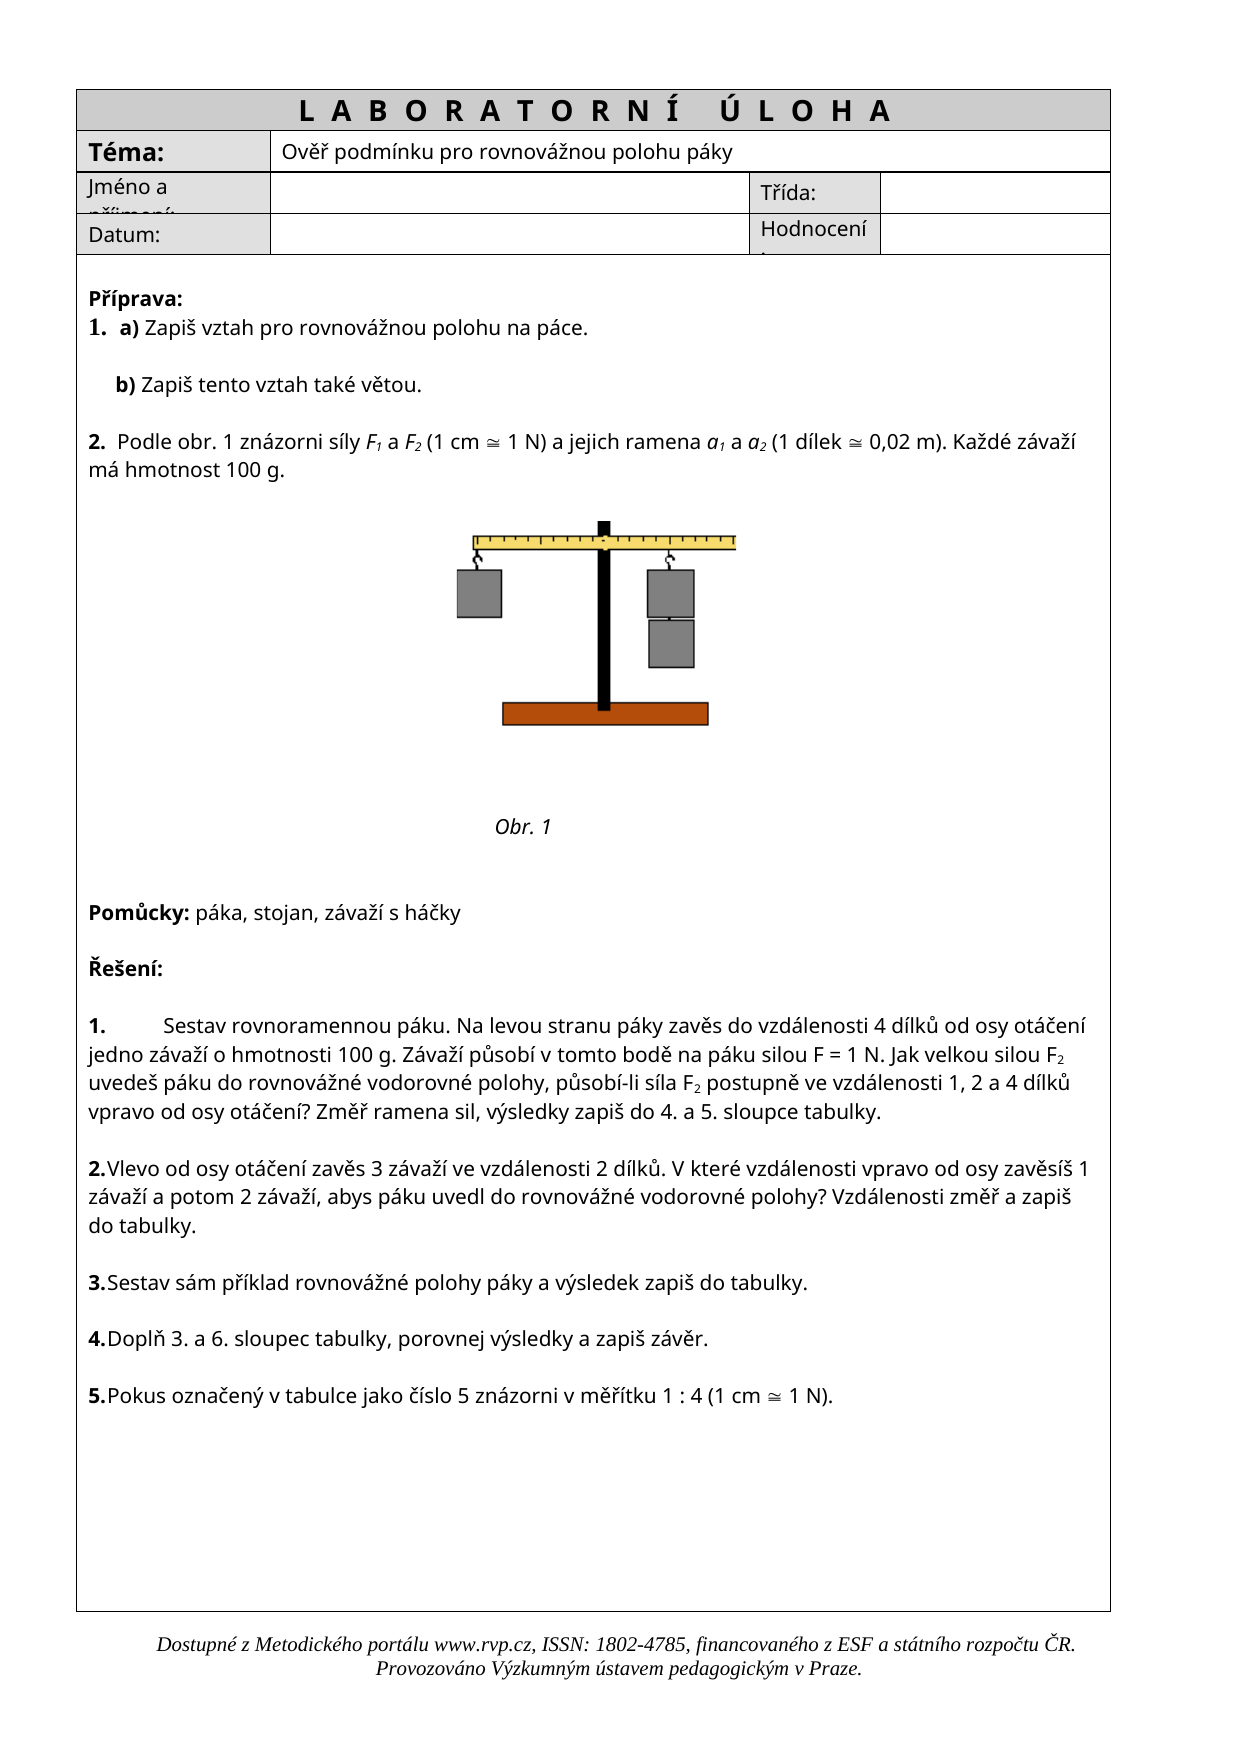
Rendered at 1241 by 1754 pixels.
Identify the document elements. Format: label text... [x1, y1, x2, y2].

table_cell Jméno a příjmení: [77, 173, 270, 213]
table_cell Téma: [77, 131, 270, 171]
table_cell [881, 173, 1110, 213]
table_cell [271, 214, 749, 254]
table_cell [271, 173, 749, 213]
table_cell [881, 214, 1110, 254]
table_cell Datum: [77, 214, 270, 254]
table_cell Ověř podmínku pro rovnovážnou polohu páky [271, 131, 1110, 171]
table_cell Hodnocení: [750, 214, 880, 254]
table_header LABORATORNÍ ÚLOHA [77, 90, 1110, 130]
table_cell Příprava: a) Zapiš vztah pro rovnovážnou polohu na páce. b) Zapiš tento vztah také větou. 2. Podle obr. 1 znázorni síly F1 a F2 (1 cm  1 N) a jejich ramena a1 a a2 (1 dílek  0,02 m). Každé závaží má hmotnost 100 g. Obr. 1 Pomůcky: páka, stojan, závaží s háčky Řešení: Sestav rovnoramennou páku. Na levou stranu páky zavěs do vzdálenosti 4 dílků od osy otáčení jedno závaží o hmotnosti 100 g. Závaží působí v tomto bodě na páku silou F = 1 N. Jak velkou silou F2 uvedeš páku do rovnovážné vodorovné polohy, působí-li síla F2 postupně ve vzdálenosti 1, 2 a 4 dílků vpravo od osy otáčení? Změř ramena sil, výsledky zapiš do 4. a 5. sloupce tabulky. Vlevo od osy otáčení zavěs 3 závaží ve vzdálenosti 2 dílků. V které vzdálenosti vpravo od osy zavěsíš 1 závaží a potom 2 závaží, abys páku uvedl do rovnovážné vodorovné polohy? Vzdálenosti změř a zapiš do tabulky. Sestav sám příklad rovnovážné polohy páky a výsledek zapiš do tabulky. Doplň 3. a 6. sloupec tabulky, porovnej výsledky a zapiš závěr. Pokus označený v tabulce jako číslo 5 znázorni v měřítku 1 : 4 (1 cm  1 N). [77, 255, 1110, 1611]
picture [456, 521, 737, 804]
table_cell Třída: [750, 173, 880, 213]
